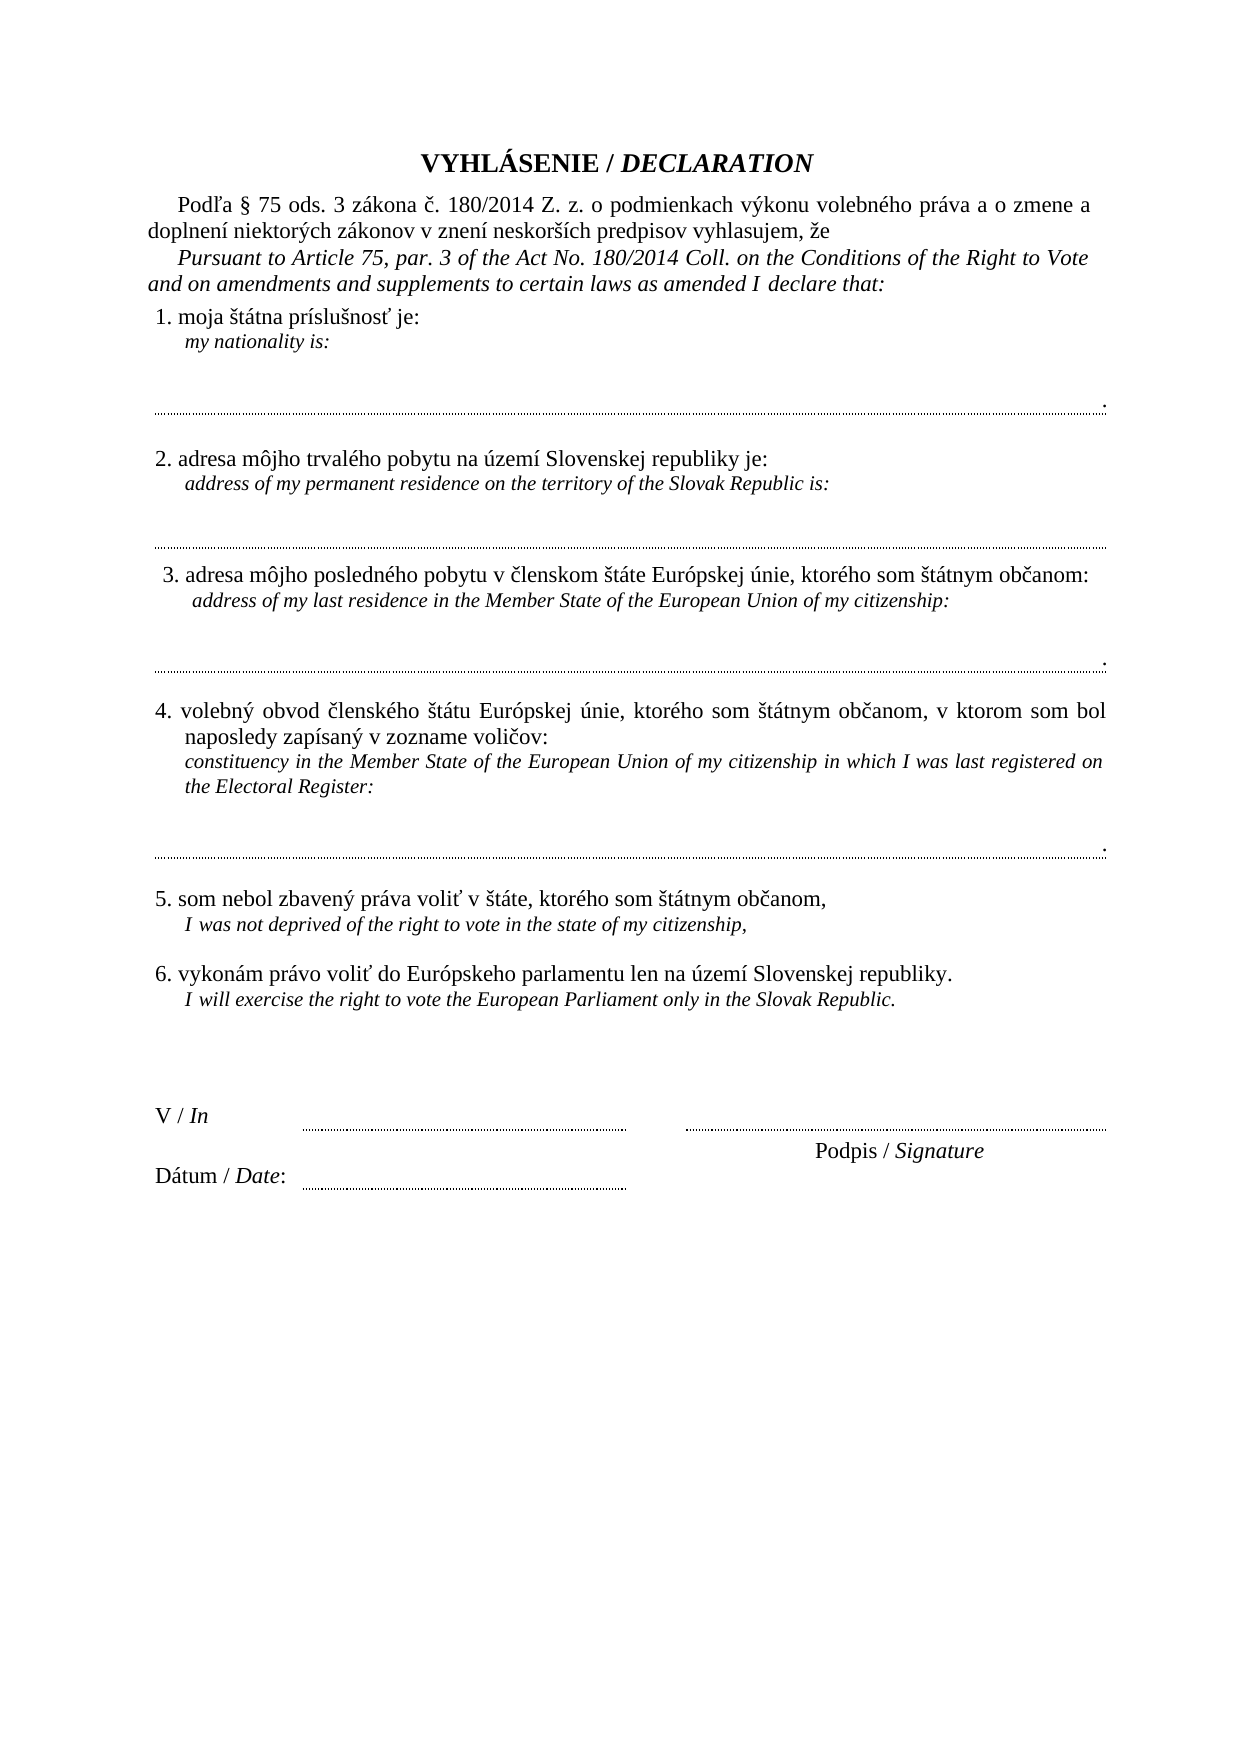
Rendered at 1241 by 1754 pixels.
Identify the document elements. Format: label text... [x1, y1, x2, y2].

table_header 1. moja štátna príslušnosť je: my nationality is: 2. adresa môjho trvalého pobytu na území Slovenskej republiky je: address of my permanent residence on the territory of the Slovak Republic is: 4. volebný obvod členského štátu Európskej únie, ktorého som štátnym občanom, v ktorom som bol naposledy zapísaný v zozname voličov: constituency in the Member State of the European Union of my citizenship in which I was last registered on the Electoral Register: 5. som nebol zbavený práva voliť v štáte, ktorého som štátnym občanom, I was not deprived of the right to vote in the state of my citizenship, [148, 303, 1107, 936]
table_cell Dátum / Date: [148, 1129, 303, 1188]
table_cell V / In [148, 1070, 303, 1129]
table_cell . [155, 612, 1107, 671]
subtitle Podľa § 75 ods. 3 zákona č. 180/2014 Z. z. o podmienkach výkonu volebného práva a o zmene a doplnení niektorých zákonov v znení neskorších predpisov vyhlasujem, že [148, 191, 1093, 244]
table_header . [155, 798, 1107, 857]
table_cell [303, 1129, 627, 1188]
table_cell [628, 1070, 686, 1129]
subtitle Pursuant to Article 75, par. 3 of the Act No. 180/2014 Coll. on the Conditions of the Right to Vote and on amendments and supplements to certain laws as amended I declare that: [148, 244, 1093, 297]
table_header 3. adresa môjho posledného pobytu v členskom štáte Európskej únie, ktorého som štátnym občanom: address of my last residence in the Member State of the European Union of my citizenship: [155, 547, 1107, 612]
table_cell [303, 1070, 627, 1129]
table_cell [148, 1011, 1107, 1070]
table_cell Podpis / Signature [686, 1129, 1107, 1188]
table_cell [628, 1129, 686, 1188]
subtitle Vyhlásenie / DECLARATION [148, 148, 1093, 179]
table_cell 6. vykonám právo voliť do Európskeho parlamentu len na území Slovenskej republiky. I will exercise the right to vote the European Parliament only in the Slovak Republic. [148, 936, 1107, 1011]
table_header . [155, 353, 1107, 412]
table_cell [686, 1070, 1107, 1129]
